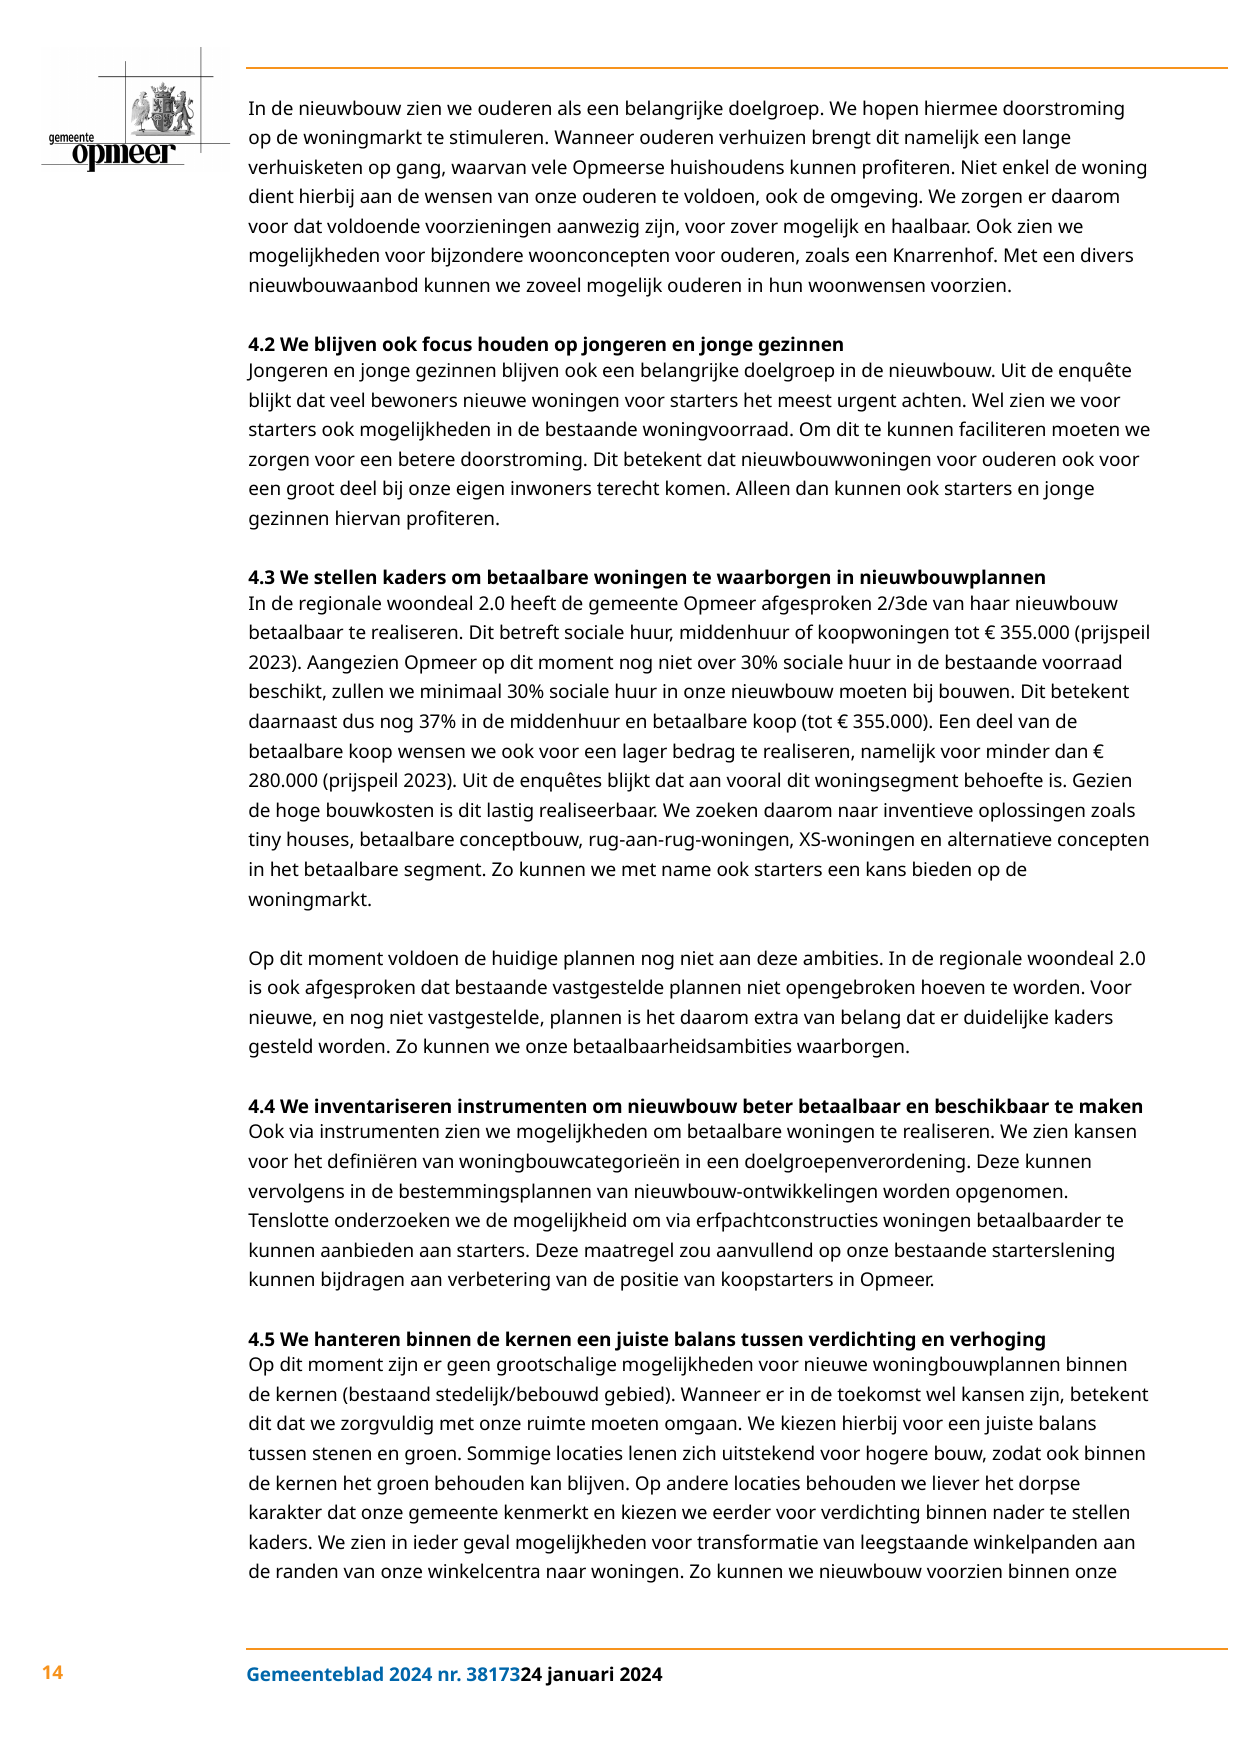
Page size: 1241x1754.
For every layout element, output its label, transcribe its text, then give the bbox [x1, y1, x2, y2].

text 4.3 We stellen kaders om betaalbare woningen te waarborgen in nieuwbouwplannen [248, 564, 1152, 590]
text Op dit moment voldoen de huidige plannen nog niet aan deze ambities. In de regionale woondeal 2.0 is ook afgesproken dat bestaande vastgestelde plannen niet opengebroken hoeven te worden. Voor nieuwe, en nog niet vastgestelde, plannen is het daarom extra van belang dat er duidelijke kaders gesteld worden. Zo kunnen we onze betaalbaarheidsambities waarborgen. [248, 945, 1152, 1059]
text In de regionale woondeal 2.0 heeft de gemeente Opmeer afgesproken 2/3de van haar nieuwbouw betaalbaar te realiseren. Dit betreft sociale huur, middenhuur of koopwoningen tot € 355.000 (prijspeil 2023). Aangezien Opmeer op dit moment nog niet over 30% sociale huur in de bestaande voorraad beschikt, zullen we minimaal 30% sociale huur in onze nieuwbouw moeten bij bouwen. Dit betekent daarnaast dus nog 37% in de middenhuur en betaalbare koop (tot € 355.000). Een deel van de betaalbare koop wensen we ook voor een lager bedrag te realiseren, namelijk voor minder dan € 280.000 (prijspeil 2023). Uit de enquêtes blijkt dat aan vooral dit woningsegment behoefte is. Gezien de hoge bouwkosten is dit lastig realiseerbaar. We zoeken daarom naar inventieve oplossingen zoals tiny houses, betaalbare conceptbouw, rug-aan-rug-woningen, XS-woningen en alternatieve concepten in het betaalbare segment. Zo kunnen we met name ook starters een kans bieden op de woningmarkt. [248, 590, 1152, 912]
text 4.2 We blijven ook focus houden op jongeren en jonge gezinnen [248, 331, 1152, 357]
text 4.4 We inventariseren instrumenten om nieuwbouw beter betaalbaar en beschikbaar te maken [248, 1093, 1152, 1119]
text Ook via instrumenten zien we mogelijkheden om betaalbare woningen te realiseren. We zien kansen voor het definiëren van woningbouwcategorieën in een doelgroepenverordening. Deze kunnen vervolgens in de bestemmingsplannen van nieuwbouw-ontwikkelingen worden opgenomen. Tenslotte onderzoeken we de mogelijkheid om via erfpachtconstructies woningen betaalbaarder te kunnen aanbieden aan starters. Deze maatregel zou aanvullend op onze bestaande starterslening kunnen bijdragen aan verbetering van de positie van koopstarters in Opmeer. [248, 1119, 1152, 1292]
text 4.5 We hanteren binnen de kernen een juiste balans tussen verdichting en verhoging [248, 1326, 1152, 1351]
text Jongeren en jonge gezinnen blijven ook een belangrijke doelgroep in de nieuwbouw. Uit de enquête blijkt dat veel bewoners nieuwe woningen voor starters het meest urgent achten. Wel zien we voor starters ook mogelijkheden in de bestaande woningvoorraad. Om dit te kunnen faciliteren moeten we zorgen voor een betere doorstroming. Dit betekent dat nieuwbouwwoningen voor ouderen ook voor een groot deel bij onze eigen inwoners terecht komen. Alleen dan kunnen ook starters en jonge gezinnen hiervan profiteren. [248, 357, 1152, 531]
text Op dit moment zijn er geen grootschalige mogelijkheden voor nieuwe woningbouwplannen binnen de kernen (bestaand stedelijk/bebouwd gebied). Wanneer er in de toekomst wel kansen zijn, betekent dit dat we zorgvuldig met onze ruimte moeten omgaan. We kiezen hierbij voor een juiste balans tussen stenen en groen. Sommige locaties lenen zich uitstekend voor hogere bouw, zodat ook binnen de kernen het groen behouden kan blijven. Op andere locaties behouden we liever het dorpse karakter dat onze gemeente kenmerkt en kiezen we eerder voor verdichting binnen nader te stellen kaders. We zien in ieder geval mogelijkheden voor transformatie van leegstaande winkelpanden aan de randen van onze winkelcentra naar woningen. Zo kunnen we nieuwbouw voorzien binnen onze [248, 1351, 1152, 1584]
text In de nieuwbouw zien we ouderen als een belangrijke doelgroep. We hopen hiermee doorstroming op de woningmarkt te stimuleren. Wanneer ouderen verhuizen brengt dit namelijk een lange verhuisketen op gang, waarvan vele Opmeerse huishoudens kunnen profiteren. Niet enkel de woning dient hierbij aan de wensen van onze ouderen te voldoen, ook de omgeving. We zorgen er daarom voor dat voldoende voorzieningen aanwezig zijn, voor zover mogelijk en haalbaar. Ook zien we mogelijkheden voor bijzondere woonconcepten voor ouderen, zoals een Knarrenhof. Met een divers nieuwbouwaanbod kunnen we zoveel mogelijk ouderen in hun woonwensen voorzien. [248, 95, 1152, 298]
picture [41, 47, 231, 172]
